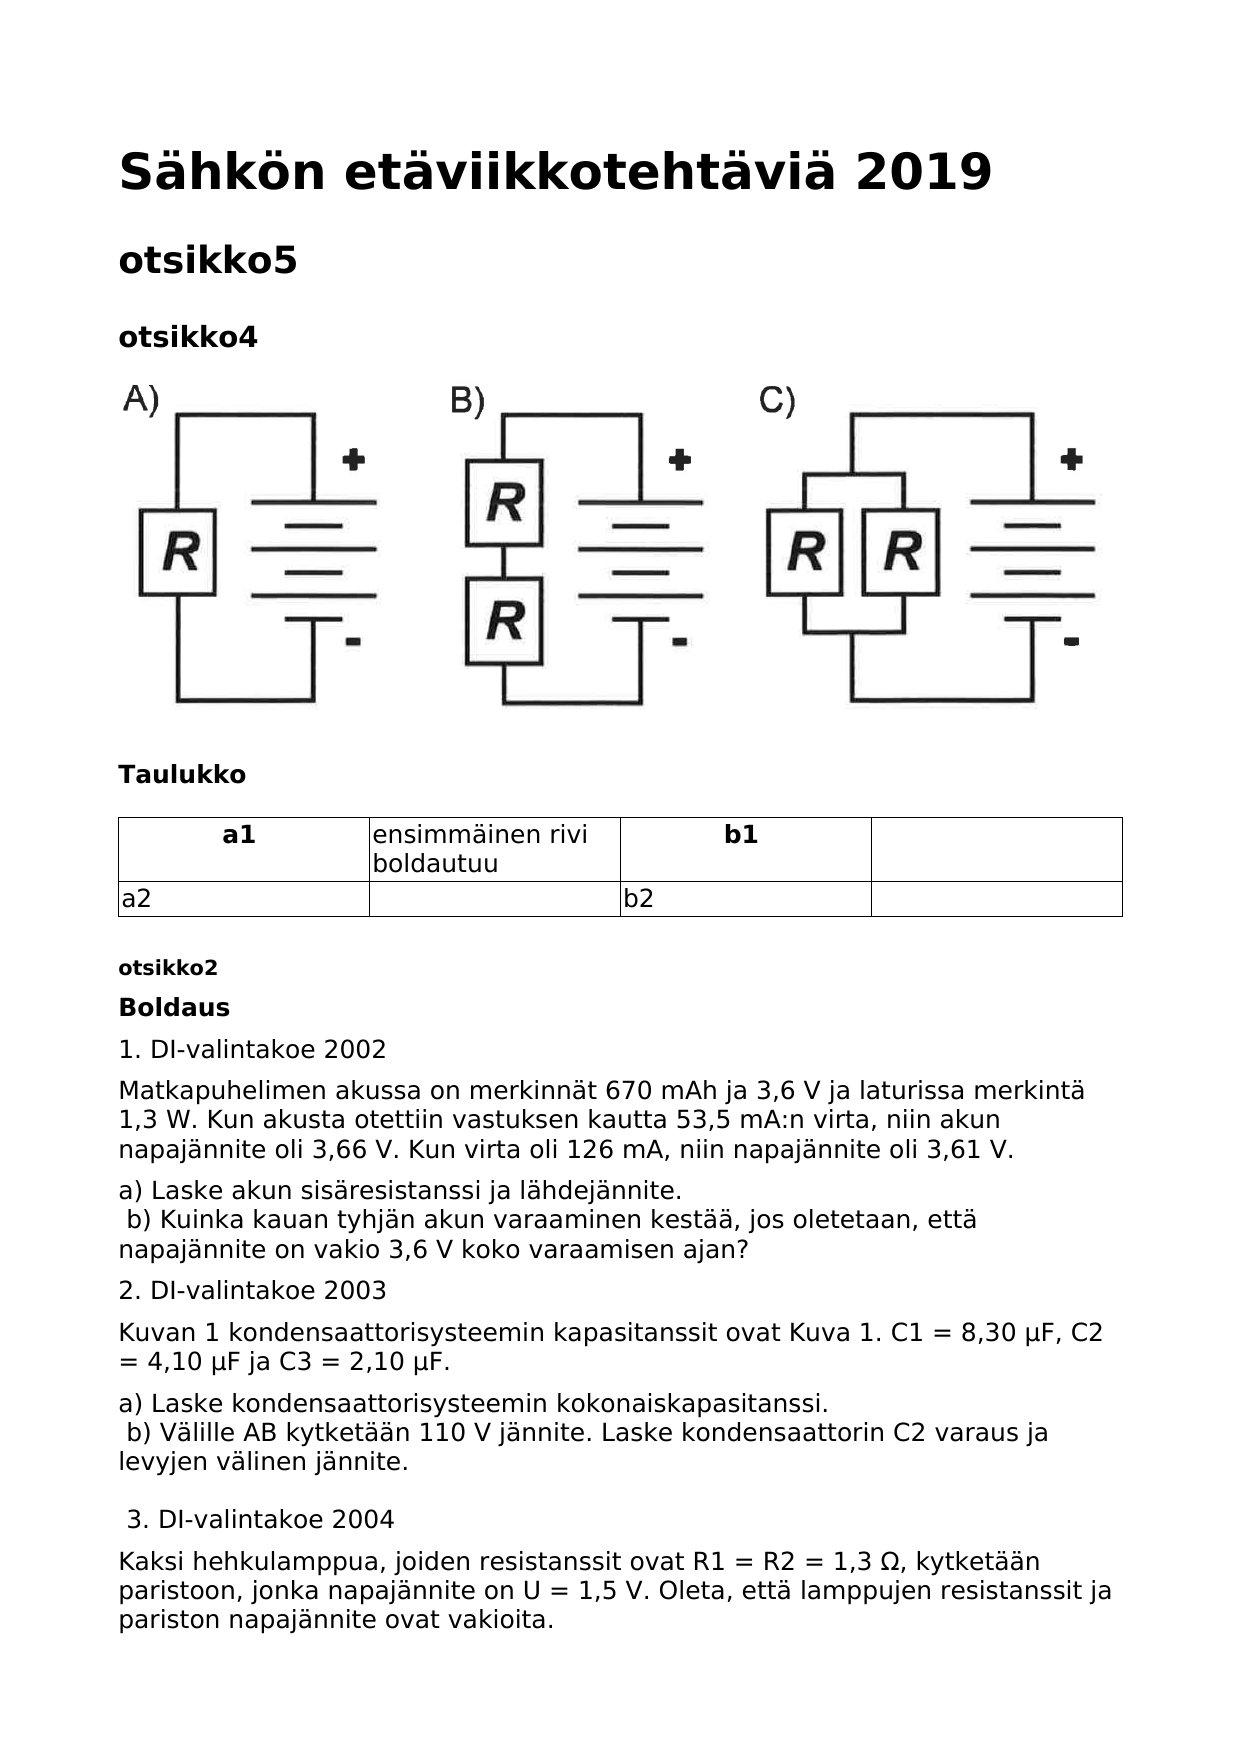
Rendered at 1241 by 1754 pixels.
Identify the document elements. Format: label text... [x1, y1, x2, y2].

table_header [872, 818, 1122, 881]
text a) Laske kondensaattorisysteemin kokonaiskapasitanssi. b) Välille AB kytketään 110 V jännite. Laske kondensaattorin C2 varaus ja levyjen välinen jännite. 3. DI-valintakoe 2004 [118, 1389, 1122, 1535]
text Matkapuhelimen akussa on merkinnät 670 mAh ja 3,6 V ja laturissa merkintä 1,3 W. Kun akusta otettiin vastuksen kautta 53,5 mA:n virta, niin akun napajännite oli 3,66 V. Kun virta oli 126 mA, niin napajännite oli 3,61 V. [118, 1076, 1122, 1164]
table_header a1 [119, 818, 369, 881]
text 2. DI-valintakoe 2003 [118, 1276, 1122, 1306]
subtitle Sähkön etäviikkotehtäviä 2019 [118, 143, 1122, 201]
subtitle Taulukko [118, 761, 1122, 790]
text 1. DI-valintakoe 2002 [118, 1035, 1122, 1064]
table_cell a2 [119, 882, 369, 916]
subtitle otsikko2 [118, 956, 1122, 981]
table_cell [872, 882, 1122, 916]
picture [118, 366, 1123, 724]
table_header b1 [621, 818, 871, 881]
table_cell b2 [621, 882, 871, 916]
table_header ensimmäinen rivi boldautuu [370, 818, 620, 881]
subtitle otsikko5 [118, 239, 1122, 282]
table_cell [370, 882, 620, 916]
subtitle otsikko4 [118, 320, 1122, 354]
text Kuvan 1 kondensaattorisysteemin kapasitanssit ovat Kuva 1. C1 = 8,30 μF, C2 = 4,10 μF ja C3 = 2,10 μF. [118, 1318, 1122, 1376]
text a) Laske akun sisäresistanssi ja lähdejännite. b) Kuinka kauan tyhjän akun varaaminen kestää, jos oletetaan, että napajännite on vakio 3,6 V koko varaamisen ajan? [118, 1176, 1122, 1264]
text Boldaus [118, 993, 1122, 1022]
text Kaksi hehkulamppua, joiden resistanssit ovat R1 = R2 = 1,3 Ω, kytketään paristoon, jonka napajännite on U = 1,5 V. Oleta, että lamppujen resistanssit ja pariston napajännite ovat vakioita. [118, 1547, 1122, 1635]
